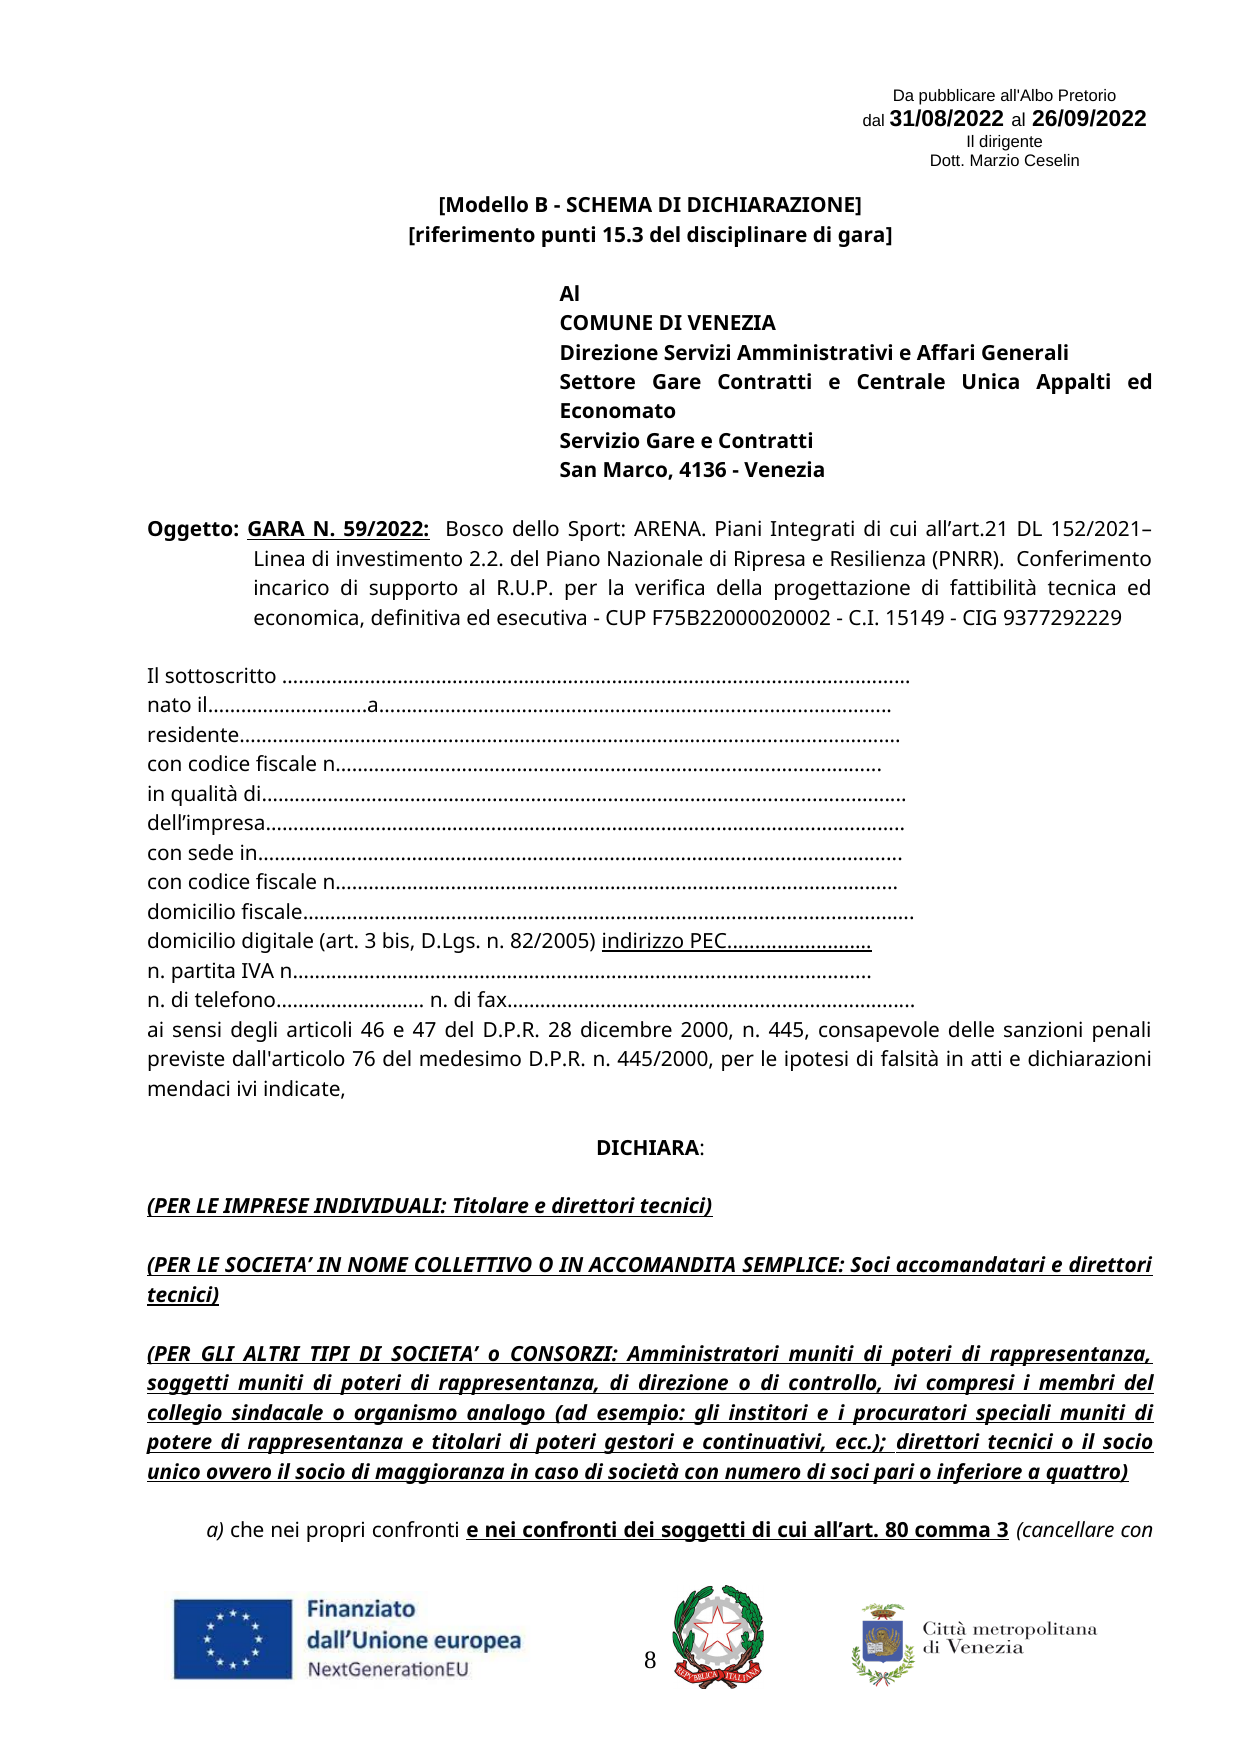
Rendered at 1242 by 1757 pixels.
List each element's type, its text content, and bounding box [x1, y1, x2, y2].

text con codice fiscale n……………………………………………………………................................. [147, 866, 1153, 896]
text (PER LE SOCIETA’ IN NOME COLLETTIVO O IN ACCOMANDITA SEMPLICE: Soci accomandatari e direttori [147, 1249, 1153, 1275]
text con sede in…………………………………………………………………………….............................. [147, 837, 1153, 866]
picture [672, 1585, 764, 1689]
text (PER GLI ALTRI TIPI DI SOCIETA’ o CONSORZI: Amministratori muniti di poteri di rappresentanza, [147, 1338, 1153, 1363]
text residente……………………………………………………………………………….............................. [147, 719, 1153, 748]
text dell’impresa……………………………………………………………….…………............................... [147, 807, 1153, 837]
text nato il………………………..a……………………………………………………….............................. [147, 689, 1153, 719]
subtitle COMUNE DI VENEZIA [559, 307, 1153, 337]
subtitle Direzione Servizi Amministrativi e Affari Generali [559, 337, 1153, 366]
text (PER LE IMPRESE INDIVIDUALI: Titolare e direttori tecnici) [147, 1191, 1153, 1220]
text [Modello B - SCHEMA DI DICHIARAZIONE] [147, 189, 1153, 219]
picture [163, 1591, 531, 1690]
text tecnici) [147, 1276, 1153, 1308]
text ai sensi degli articoli 46 e 47 del D.P.R. 28 dicembre 2000, n. 445, consapevole delle sanzioni penali previste dall'articolo 76 del medesimo D.P.R. n. 445/2000, per le ipotesi di falsità in atti e dichiarazioni mendaci ivi indicate, [147, 1014, 1153, 1102]
subtitle Servizio Gare e Contratti [559, 425, 1153, 454]
text Oggetto: GARA N. 59/2022: Bosco dello Sport: ARENA. Piani Integrati di cui all’art.21 DL 152/2021–Linea di investimento 2.2. del Piano Nazionale di Ripresa e Resilienza (PNRR). Conferimento incarico di supporto al R.U.P. per la verifica della progettazione di fattibilità tecnica ed economica, definitiva ed esecutiva - CUP F75B22000020002 - C.I. 15149 - CIG 9377292229 [147, 513, 1153, 631]
picture [842, 1589, 1104, 1693]
subtitle Settore Gare Contratti e Centrale Unica Appalti ed Economato [559, 366, 1153, 425]
subtitle Al [559, 278, 1153, 307]
text potere di rappresentanza e titolari di poteri gestori e continuativi, ecc.); direttori tecnici o il socio [147, 1423, 1153, 1452]
text unico ovvero il socio di maggioranza in caso di società con numero di soci pari o inferiore a quattro) [147, 1453, 1153, 1485]
text con codice fiscale n…………………………………………...……………................................. [147, 748, 1153, 778]
text domicilio fiscale……………………………………………………………………….............................. [147, 896, 1153, 925]
text soggetti muniti di poteri di rappresentanza, di direzione o di controllo, ivi compresi i membri del [147, 1364, 1153, 1393]
text Il sottoscritto ………………………………………………………………………..............................… [147, 660, 1153, 689]
text San Marco, 4136 - Venezia [559, 454, 1153, 484]
text a) che nei propri confronti e nei confronti dei soggetti di cui all’art. 80 comma 3 (cancellare con [206, 1515, 1153, 1543]
text n. partita IVA n………………………………………………………………................................. [147, 955, 1153, 984]
text [riferimento punti 15.3 del disciplinare di gara] [147, 219, 1153, 248]
text collegio sindacale o organismo analogo (ad esempio: gli institori e i procuratori speciali muniti di [147, 1394, 1153, 1422]
text n. di telefono……………………… n. di fax………………………………………….......................... [147, 984, 1153, 1014]
text DICHIARA: [147, 1132, 1153, 1161]
text domicilio digitale (art. 3 bis, D.Lgs. n. 82/2005) indirizzo PEC.......................… [147, 925, 1153, 955]
text in qualità di…………………………………………………………………………................................. [147, 778, 1153, 807]
